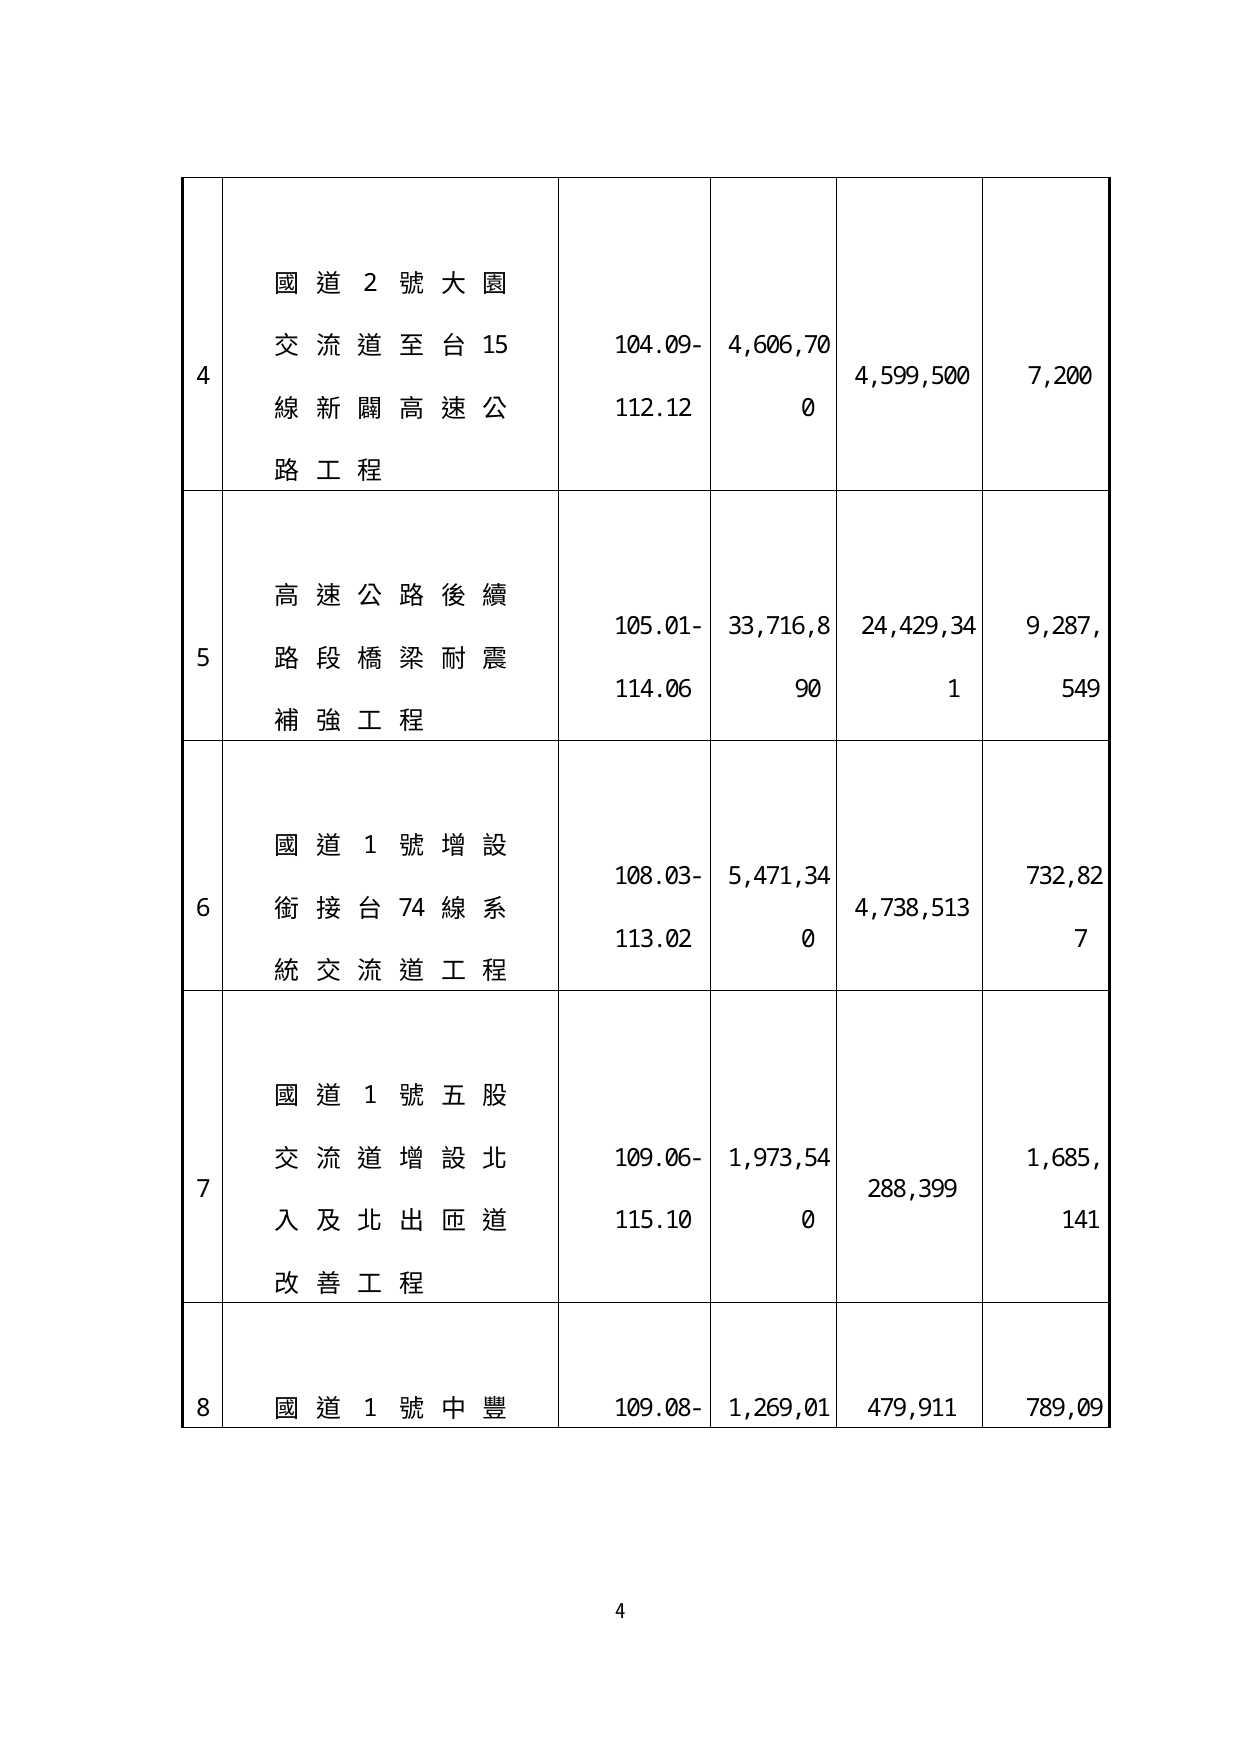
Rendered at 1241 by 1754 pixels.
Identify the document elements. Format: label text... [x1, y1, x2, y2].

table_cell 國道1號五股交流道增設北入及北出匝道改善工程 [223, 991, 558, 1302]
table_cell 105.01-114.06 [559, 491, 710, 740]
table_cell 288,399 [837, 991, 982, 1302]
table_cell 4,738,513 [837, 741, 982, 990]
table_cell 5 [184, 491, 222, 740]
table_cell 國道1號增設銜接台74線系統交流道工程 [223, 741, 558, 990]
table_cell 4,606,700 [711, 178, 836, 490]
table_cell 1,685,141 [983, 991, 1108, 1302]
table_cell 33,716,890 [711, 491, 836, 740]
table_cell 9,287,549 [983, 491, 1108, 740]
table_cell 4 [184, 178, 222, 490]
table_cell 108.03-113.02 [559, 741, 710, 990]
table_cell 高速公路後續路段橋梁耐震補強工程 [223, 491, 558, 740]
table_cell 732,827 [983, 741, 1108, 990]
table_cell 479,911 [837, 1303, 982, 1427]
table_cell 8 [184, 1303, 222, 1427]
table_cell 5,471,340 [711, 741, 836, 990]
table_cell 7 [184, 991, 222, 1302]
table_cell 104.09-112.12 [559, 178, 710, 490]
table_cell 109.06-115.10 [559, 991, 710, 1302]
table_cell 24,429,341 [837, 491, 982, 740]
table_cell 1,973,540 [711, 991, 836, 1302]
table_cell 789,09 [983, 1303, 1108, 1427]
table_cell 1,269,01 [711, 1303, 836, 1427]
table_cell 國道1號中豐 [223, 1303, 558, 1427]
table_cell 4,599,500 [837, 178, 982, 490]
table_cell 國道2號大園交流道至台15線新闢高速公路工程 [223, 178, 558, 490]
table_cell 109.08- [559, 1303, 710, 1427]
table_cell 7,200 [983, 178, 1108, 490]
table_cell 6 [184, 741, 222, 990]
